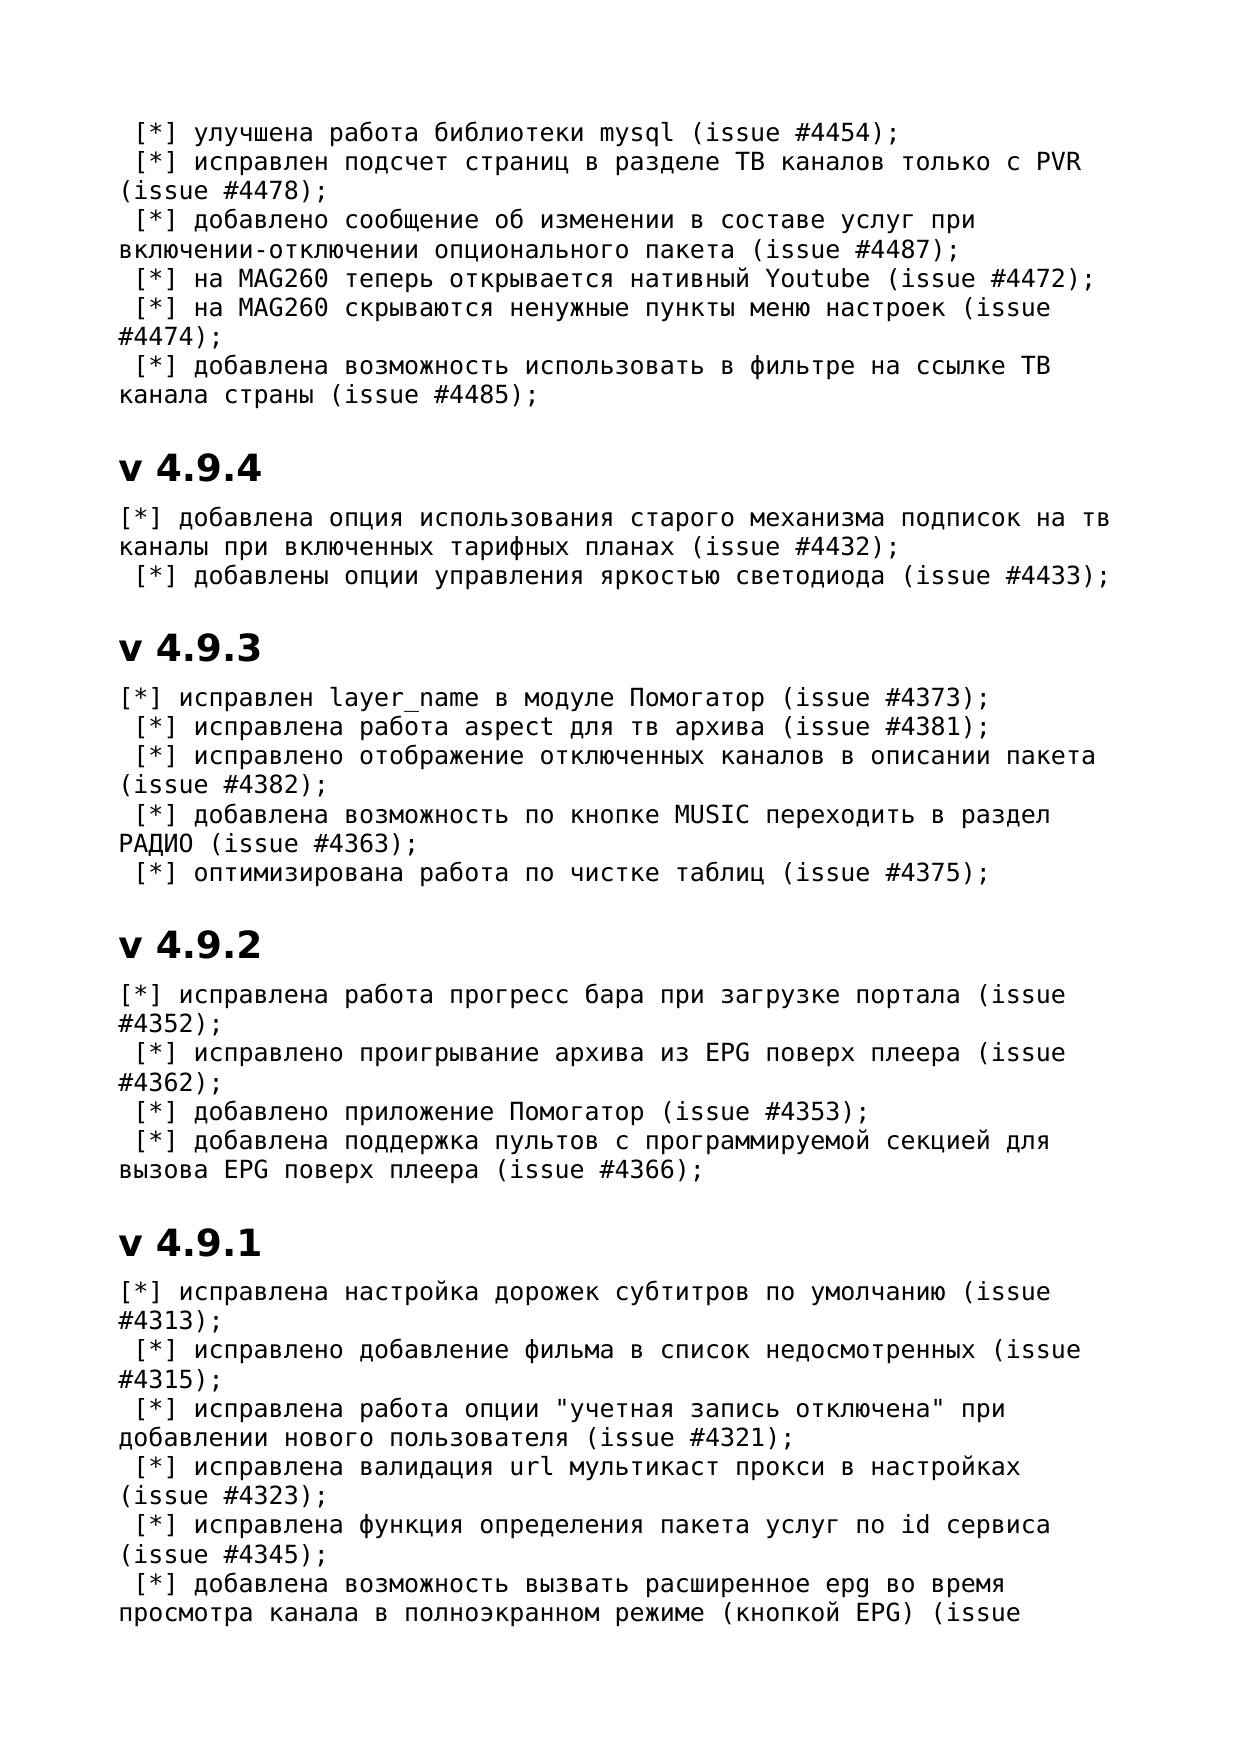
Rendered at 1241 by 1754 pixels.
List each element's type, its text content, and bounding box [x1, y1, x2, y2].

subtitle v 4.9.1 [118, 1221, 1122, 1265]
subtitle v 4.9.2 [118, 924, 1122, 968]
subtitle v 4.9.3 [118, 627, 1122, 671]
text [*] исправлена настройка дорожек субтитров по умолчанию (issue #4313); [*] исправлено добавление фильма в список недосмотренных (issue #4315); [*] исправлена работа опции "учетная запись отключена" при добавлении нового пользователя (issue #4321); [*] исправлена валидация url мультикаст прокси в настройках (issue #4323); [*] исправлена функция определения пакета услуг по id сервиса (issue #4345); [*] добавлена возможность вызвать расширенное epg во время просмотра канала в полноэкранном режиме (кнопкой EPG) (issue [118, 1277, 1122, 1627]
text [*] исправлена работа прогресс бара при загрузке портала (issue #4352); [*] исправлено проигрывание архива из EPG поверх плеера (issue #4362); [*] добавлено приложение Помогатор (issue #4353); [*] добавлена поддержка пультов с программируемой секцией для вызова EPG поверх плеера (issue #4366); [118, 980, 1122, 1184]
text [*] улучшена работа библиотеки mysql (issue #4454); [*] исправлен подсчет страниц в разделе ТВ каналов только с PVR (issue #4478); [*] добавлено сообщение об изменении в составе услуг при включении-отключении опционального пакета (issue #4487); [*] на MAG260 теперь открывается нативный Youtube (issue #4472); [*] на MAG260 скрываются ненужные пункты меню настроек (issue #4474); [*] добавлена возможность использовать в фильтре на ссылке ТВ канала страны (issue #4485); [118, 118, 1122, 410]
text [*] добавлена опция использования старого механизма подписок на тв каналы при включенных тарифных планах (issue #4432); [*] добавлены опции управления яркостью светодиода (issue #4433); [118, 503, 1122, 590]
text [*] исправлен layer_name в модуле Помогатор (issue #4373); [*] исправлена работа aspect для тв архива (issue #4381); [*] исправлено отображение отключенных каналов в описании пакета (issue #4382); [*] добавлена возможность по кнопке MUSIC переходить в раздел РАДИО (issue #4363); [*] оптимизирована работа по чистке таблиц (issue #4375); [118, 683, 1122, 887]
subtitle v 4.9.4 [118, 447, 1122, 490]
